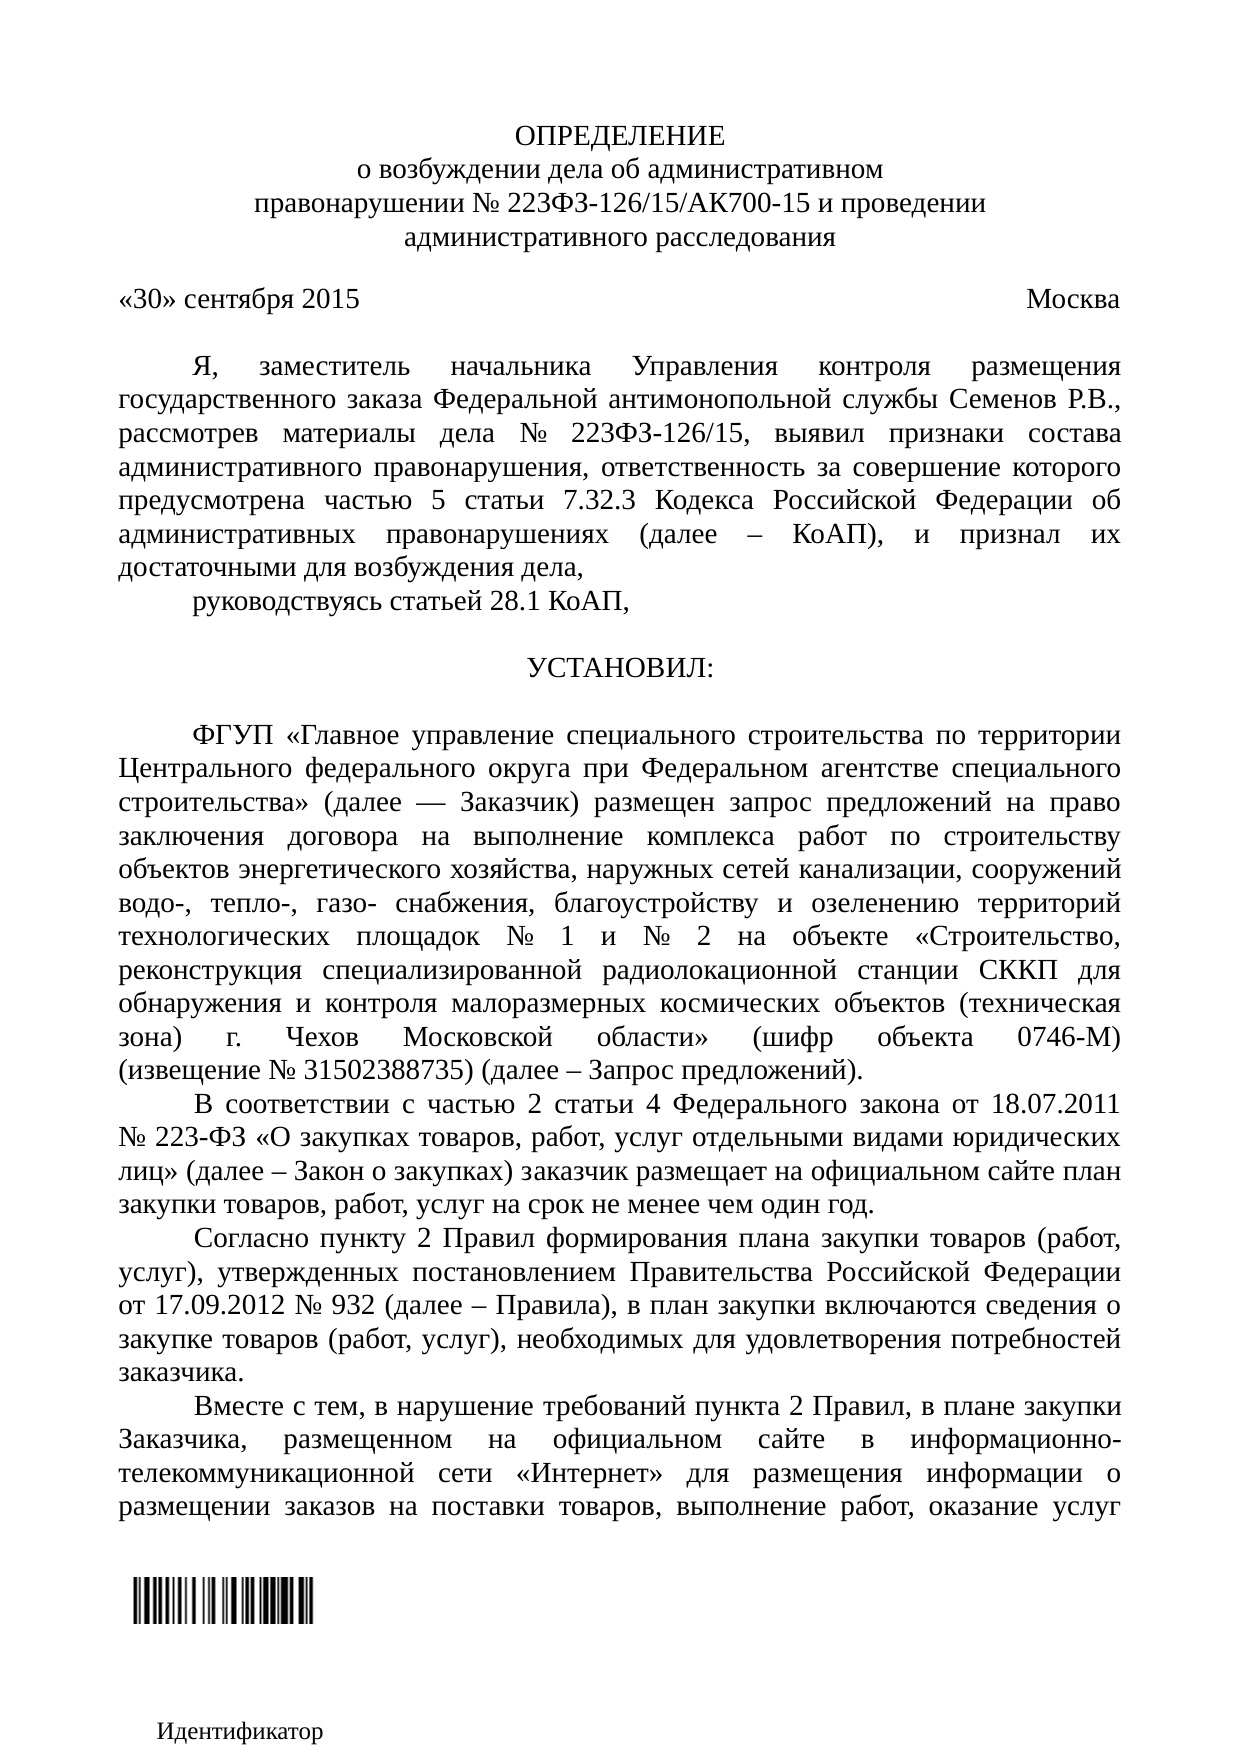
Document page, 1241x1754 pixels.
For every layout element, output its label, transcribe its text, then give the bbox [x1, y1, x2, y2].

text ОПРЕДЕЛЕНИЕ [118, 118, 1122, 152]
text «30» сентября 2015 Москва [118, 281, 1122, 314]
text В соответствии с частью 2 статьи 4 Федерального закона от 18.07.2011 № 223-ФЗ «О закупках товаров, работ, услуг отдельными видами юридических лиц» (далее – Закон о закупках) заказчик размещает на официальном сайте план закупки товаров, работ, услуг на срок не менее чем один год. [118, 1086, 1122, 1220]
picture [118, 1577, 331, 1624]
text административного расследования [118, 219, 1122, 252]
text Я, заместитель начальника Управления контроля размещения государственного заказа Федеральной антимонопольной службы Семенов Р.В., рассмотрев материалы дела № 223ФЗ-126/15, выявил признаки состава административного правонарушения, ответственность за совершение которого предусмотрена частью 5 статьи 7.32.3 Кодекса Российской Федерации об административных правонарушениях (далее – КоАП), и признал их достаточными для возбуждения дела, [118, 348, 1122, 583]
text руководствуясь статьей 28.1 КоАП, [118, 583, 1122, 616]
text Вместе с тем, в нарушение требований пункта 2 Правил, в плане закупки Заказчика, размещенном на официальном сайте в информационно-телекоммуникационной сети «Интернет» для размещения информации о размещении заказов на поставки товаров, выполнение работ, оказание услуг [118, 1388, 1122, 1522]
text УСТАНОВИЛ: [118, 650, 1122, 683]
text Согласно пункту 2 Правил формирования плана закупки товаров (работ, услуг), утвержденных постановлением Правительства Российской Федерации от 17.09.2012 № 932 (далее – Правила), в план закупки включаются сведения о закупке товаров (работ, услуг), необходимых для удовлетворения потребностей заказчика. [118, 1220, 1122, 1388]
text правонарушении № 223ФЗ-126/15/АК700-15 и проведении [118, 185, 1122, 219]
text ФГУП «Главное управление специального строительства по территории Центрального федерального округа при Федеральном агентстве специального строительства» (далее — Заказчик) размещен запрос предложений на право заключения договора на выполнение комплекса работ по строительству объектов энергетического хозяйства, наружных сетей канализации, сооружений водо-, тепло-, газо- снабжения, благоустройству и озеленению территорий технологических площадок № 1 и № 2 на объекте «Строительство, реконструкция специализированной радиолокационной станции СККП для обнаружения и контроля малоразмерных космических объектов (техническая зона) г. Чехов Московской области» (шифр объекта 0746-М) (извещение № 31502388735) (далее – Запрос предложений). [118, 717, 1122, 1086]
text о возбуждении дела об административном [118, 152, 1122, 185]
